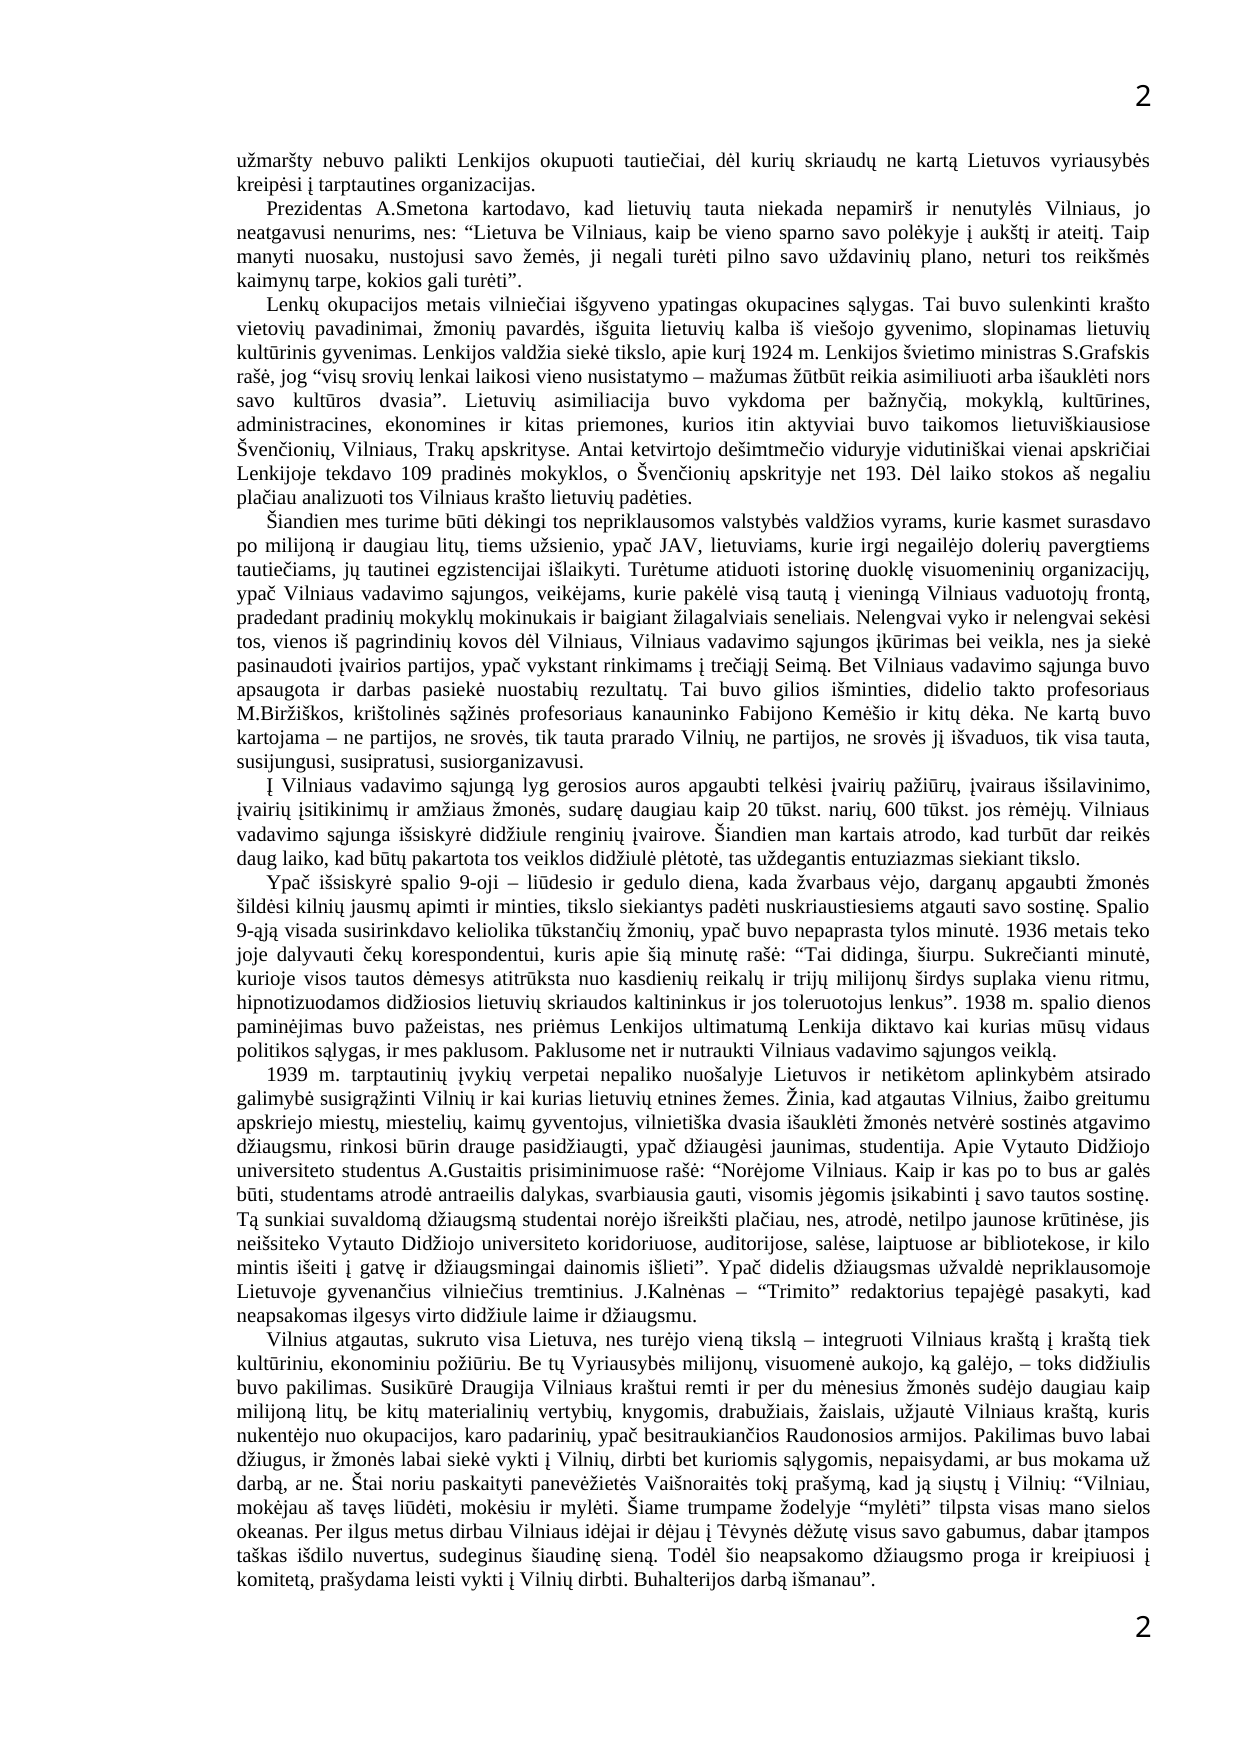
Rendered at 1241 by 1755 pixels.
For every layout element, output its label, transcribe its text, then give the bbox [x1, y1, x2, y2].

text Ypač išsiskyrė spalio 9-oji – liūdesio ir gedulo diena, kada žvarbaus vėjo, darganų apgaubti žmonės šildėsi kilnių jausmų apimti ir minties, tikslo siekiantys padėti nuskriaustiesiems atgauti savo sostinę. Spalio 9-ąją visada susirinkdavo keliolika tūkstančių žmonių, ypač buvo nepaprasta tylos minutė. 1936 metais teko joje dalyvauti čekų korespondentui, kuris apie šią minutę rašė: “Tai didinga, šiurpu. Sukrečianti minutė, kurioje visos tautos dėmesys atitrūksta nuo kasdienių reikalų ir trijų milijonų širdys suplaka vienu ritmu, hipnotizuodamos didžiosios lietuvių skriaudos kaltininkus ir jos toleruotojus lenkus”. 1938 m. spalio dienos paminėjimas buvo pažeistas, nes priėmus Lenkijos ultimatumą Lenkija diktavo kai kurias mūsų vidaus politikos sąlygas, ir mes paklusom. Paklusome net ir nutraukti Vilniaus vadavimo sąjungos veiklą. [236, 869, 1152, 1062]
text Į Vilniaus vadavimo sąjungą lyg gerosios auros apgaubti telkėsi įvairių pažiūrų, įvairaus išsilavinimo, įvairių įsitikinimų ir amžiaus žmonės, sudarę daugiau kaip 20 tūkst. narių, 600 tūkst. jos rėmėjų. Vilniaus vadavimo sąjunga išsiskyrė didžiule renginių įvairove. Šiandien man kartais atrodo, kad turbūt dar reikės daug laiko, kad būtų pakartota tos veiklos didžiulė plėtotė, tas uždegantis entuziazmas siekiant tikslo. [236, 773, 1152, 869]
text Vilnius atgautas, sukruto visa Lietuva, nes turėjo vieną tikslą – integruoti Vilniaus kraštą į kraštą tiek kultūriniu, ekonominiu požiūriu. Be tų Vyriausybės milijonų, visuomenė aukojo, ką galėjo, – toks didžiulis buvo pakilimas. Susikūrė Draugija Vilniaus kraštui remti ir per du mėnesius žmonės sudėjo daugiau kaip milijoną litų, be kitų materialinių vertybių, knygomis, drabužiais, žaislais, užjautė Vilniaus kraštą, kuris nukentėjo nuo okupacijos, karo padarinių, ypač besitraukiančios Raudonosios armijos. Pakilimas buvo labai džiugus, ir žmonės labai siekė vykti į Vilnių, dirbti bet kuriomis sąlygomis, nepaisydami, ar bus mokama už darbą, ar ne. Štai noriu paskaityti panevėžietės Vaišnoraitės tokį prašymą, kad ją siųstų į Vilnių: “Vilniau, mokėjau aš tavęs liūdėti, mokėsiu ir mylėti. Šiame trumpame žodelyje “mylėti” tilpsta visas mano sielos okeanas. Per ilgus metus dirbau Vilniaus idėjai ir dėjau į Tėvynės dėžutę visus savo gabumus, dabar įtampos taškas išdilo nuvertus, sudeginus šiaudinę sieną. Todėl šio neapsakomo džiaugsmo proga ir kreipiuosi į komitetą, prašydama leisti vykti į Vilnių dirbti. Buhalterijos darbą išmanau”. [236, 1327, 1152, 1591]
text 1939 m. tarptautinių įvykių verpetai nepaliko nuošalyje Lietuvos ir netikėtom aplinkybėm atsirado galimybė susigrąžinti Vilnių ir kai kurias lietuvių etnines žemes. Žinia, kad atgautas Vilnius, žaibo greitumu apskriejo miestų, miestelių, kaimų gyventojus, vilnietiška dvasia išauklėti žmonės netvėrė sostinės atgavimo džiaugsmu, rinkosi būrin drauge pasidžiaugti, ypač džiaugėsi jaunimas, studentija. Apie Vytauto Didžiojo universiteto studentus A.Gustaitis prisiminimuose rašė: “Norėjome Vilniaus. Kaip ir kas po to bus ar galės būti, studentams atrodė antraeilis dalykas, svarbiausia gauti, visomis jėgomis įsikabinti į savo tautos sostinę. Tą sunkiai suvaldomą džiaugsmą studentai norėjo išreikšti plačiau, nes, atrodė, netilpo jaunose krūtinėse, jis neišsiteko Vytauto Didžiojo universiteto koridoriuose, auditorijose, salėse, laiptuose ar bibliotekose, ir kilo mintis išeiti į gatvę ir džiaugsmingai dainomis išlieti”. Ypač didelis džiaugsmas užvaldė nepriklausomoje Lietuvoje gyvenančius vilniečius tremtinius. J.Kalnėnas – “Trimito” redaktorius tepajėgė pasakyti, kad neapsakomas ilgesys virto didžiule laime ir džiaugsmu. [236, 1062, 1152, 1327]
text Šiandien mes turime būti dėkingi tos nepriklausomos valstybės valdžios vyrams, kurie kasmet surasdavo po milijoną ir daugiau litų, tiems užsienio, ypač JAV, lietuviams, kurie irgi negailėjo dolerių pavergtiems tautiečiams, jų tautinei egzistencijai išlaikyti. Turėtume atiduoti istorinę duoklę visuomeninių organizacijų, ypač Vilniaus vadavimo sąjungos, veikėjams, kurie pakėlė visą tautą į vieningą Vilniaus vaduotojų frontą, pradedant pradinių mokyklų mokinukais ir baigiant žilagalviais seneliais. Nelengvai vyko ir nelengvai sekėsi tos, vienos iš pagrindinių kovos dėl Vilniaus, Vilniaus vadavimo sąjungos įkūrimas bei veikla, nes ja siekė pasinaudoti įvairios partijos, ypač vykstant rinkimams į trečiąjį Seimą. Bet Vilniaus vadavimo sąjunga buvo apsaugota ir darbas pasiekė nuostabių rezultatų. Tai buvo gilios išminties, didelio takto profesoriaus M.Biržiškos, krištolinės sąžinės profesoriaus kanauninko Fabijono Kemėšio ir kitų dėka. Ne kartą buvo kartojama – ne partijos, ne srovės, tik tauta prarado Vilnių, ne partijos, ne srovės jį išvaduos, tik visa tauta, susijungusi, susipratusi, susiorganizavusi. [236, 509, 1152, 773]
text Prezidentas A.Smetona kartodavo, kad lietuvių tauta niekada nepamirš ir nenutylės Vilniaus, jo neatgavusi nenurims, nes: “Lietuva be Vilniaus, kaip be vieno sparno savo polėkyje į aukštį ir ateitį. Taip manyti nuosaku, nustojusi savo žemės, ji negali turėti pilno savo uždavinių plano, neturi tos reikšmės kaimynų tarpe, kokios gali turėti”. [236, 196, 1152, 292]
text Lenkų okupacijos metais vilniečiai išgyveno ypatingas okupacines sąlygas. Tai buvo sulenkinti krašto vietovių pavadinimai, žmonių pavardės, išguita lietuvių kalba iš viešojo gyvenimo, slopinamas lietuvių kultūrinis gyvenimas. Lenkijos valdžia siekė tikslo, apie kurį 1924 m. Lenkijos švietimo ministras S.Grafskis rašė, jog “visų srovių lenkai laikosi vieno nusistatymo – mažumas žūtbūt reikia asimiliuoti arba išauklėti nors savo kultūros dvasia”. Lietuvių asimiliacija buvo vykdoma per bažnyčią, mokyklą, kultūrines, administracines, ekonomines ir kitas priemones, kurios itin aktyviai buvo taikomos lietuviškiausiose Švenčionių, Vilniaus, Trakų apskrityse. Antai ketvirtojo dešimtmečio viduryje vidutiniškai vienai apskričiai Lenkijoje tekdavo 109 pradinės mokyklos, o Švenčionių apskrityje net 193. Dėl laiko stokos aš negaliu plačiau analizuoti tos Vilniaus krašto lietuvių padėties. [236, 292, 1152, 509]
text užmaršty nebuvo palikti Lenkijos okupuoti tautiečiai, dėl kurių skriaudų ne kartą Lietuvos vyriausybės kreipėsi į tarptautines organizacijas. [236, 148, 1152, 196]
